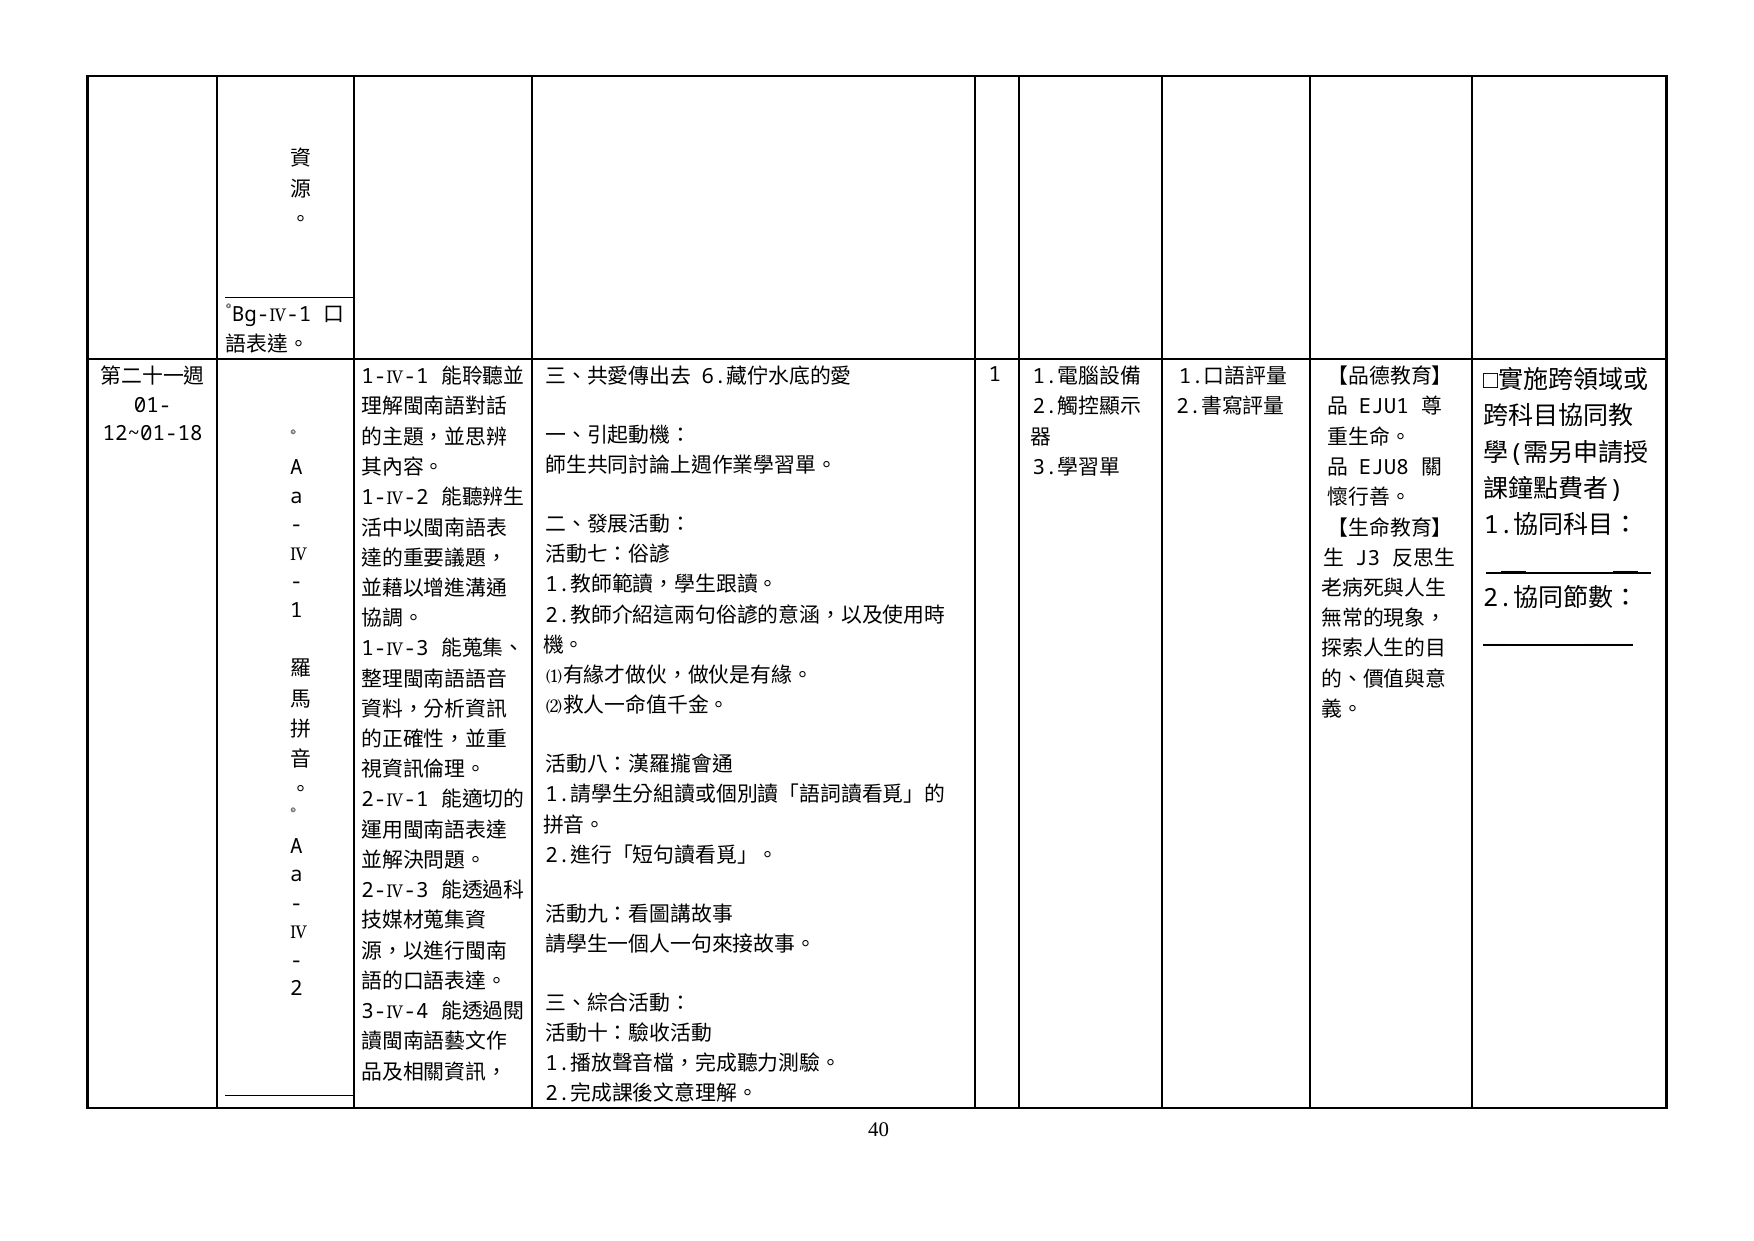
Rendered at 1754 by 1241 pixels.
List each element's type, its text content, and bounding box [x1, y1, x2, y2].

table_cell [89, 77, 216, 357]
table_cell [1163, 77, 1309, 357]
table_cell [1311, 77, 1471, 357]
table_cell 1.口語評量 2.書寫評量 [1163, 360, 1309, 1107]
table_cell 三、共愛傳出去 6.藏佇水底的愛 一、引起動機： 師生共同討論上週作業學習單。 二、發展活動： 活動七：俗諺 1.教師範讀，學生跟讀。 2.教師介紹這兩句俗諺的意涵，以及使用時機。 ⑴有緣才做伙，做伙是有緣。 ⑵救人一命值千金。 活動八：漢羅攏會通 1.請學生分組讀或個別讀「語詞讀看覓」的拼音。 2.進行「短句讀看覓」。 活動九：看圖講故事 請學生一個人一句來接故事。 三、綜合活動： 活動十：驗收活動 1.播放聲音檔，完成聽力測驗。 2.完成課後文意理解。 [533, 360, 974, 1107]
table_cell 1.電腦設備 2.觸控顯示器 3.學習單 [1020, 360, 1161, 1107]
table_cell □實施跨領域或跨科目協同教學(需另申請授課鐘點費者) 1.協同科目： ＿ ＿ 2.協同節數： ＿ ＿＿ [1473, 360, 1665, 1107]
table_cell [533, 77, 974, 357]
table_cell 1-Ⅳ-1 能聆聽並理解閩南語對話的主題，並思辨其內容。 1-Ⅳ-2 能聽辨生活中以閩南語表達的重要議題，並藉以增進溝通協調。 1-Ⅳ-3 能蒐集、整理閩南語語音資料，分析資訊的正確性，並重視資訊倫理。 2-Ⅳ-1 能適切的運用閩南語表達並解決問題。 2-Ⅳ-3 能透過科技媒材蒐集資源，以進行閩南語的口語表達。 3-Ⅳ-4 能透過閱讀閩南語藝文作品及相關資訊， [355, 360, 531, 1107]
table_cell 資源。 ◎Bg-Ⅳ-1 口語表達。 [218, 77, 353, 357]
table_cell 【品德教育】 品 EJU1 尊重生命。 品 EJU8 關懷行善。 【生命教育】 生 J3 反思生老病死與人生無常的現象，探索人生的目的、價值與意義。 [1311, 360, 1471, 1107]
table_cell 第二十一週 01-12~01-18 [89, 360, 216, 1107]
table_cell 1 [976, 360, 1018, 1107]
table_cell ◎Aa-Ⅳ-1 羅馬拼音。 ◎Aa-Ⅳ-2 [218, 360, 353, 1107]
table_cell [1020, 77, 1161, 357]
table_cell [1473, 77, 1665, 357]
table_cell [976, 77, 1018, 357]
table_cell [355, 77, 531, 357]
